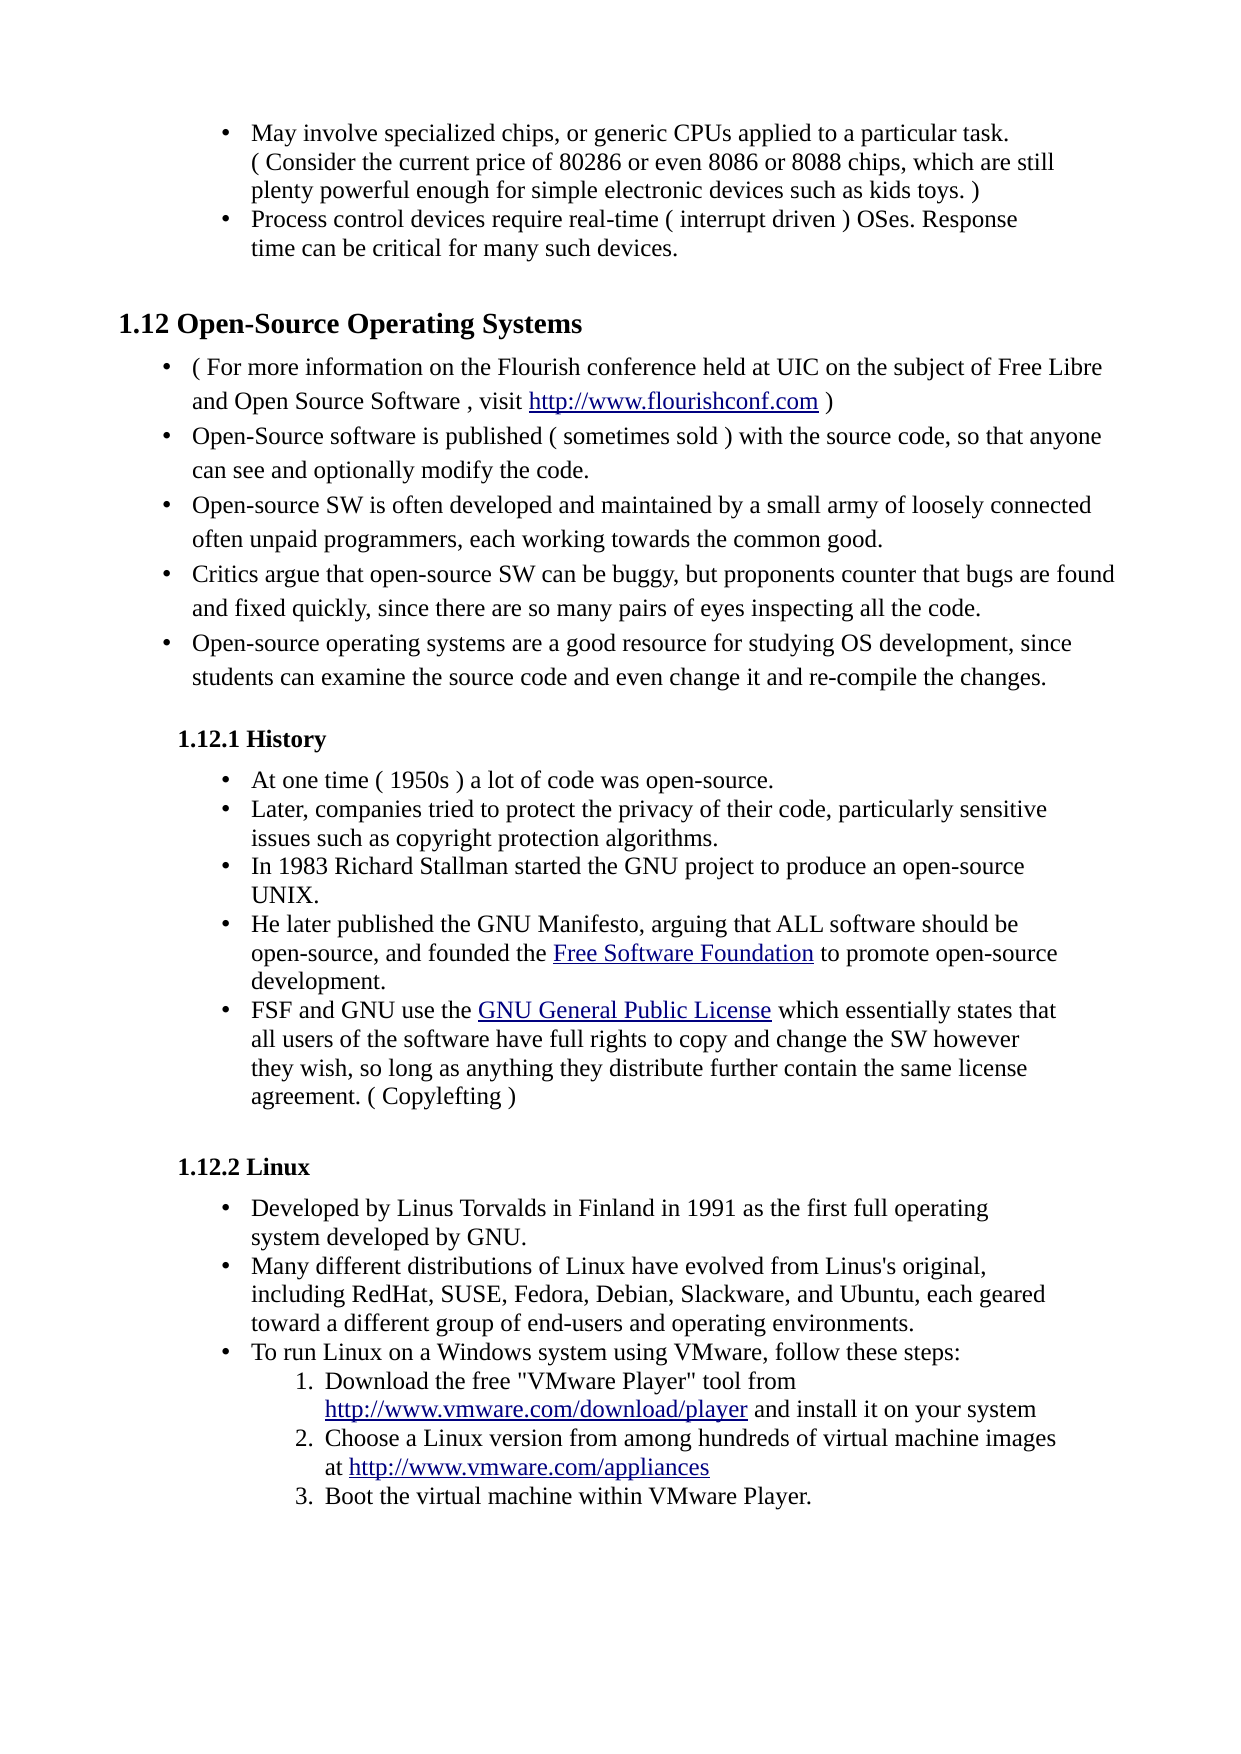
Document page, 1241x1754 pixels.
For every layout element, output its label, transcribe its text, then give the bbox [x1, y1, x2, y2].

list Open-source SW is often developed and maintained by a small army of loosely connected often unpaid programmers, each working towards the common good. [162, 490, 1122, 553]
list Process control devices require real-time ( interrupt driven ) OSes. Response time can be critical for many such devices. [221, 204, 1063, 262]
list He later published the GNU Manifesto, arguing that ALL software should be open-source, and founded the Free Software Foundation to promote open-source development. [221, 909, 1063, 995]
subtitle 1.12.2 Linux [177, 1152, 1063, 1181]
list Developed by Linus Torvalds in Finland in 1991 as the first full operating system developed by GNU. [221, 1193, 1063, 1251]
list Open-Source software is published ( sometimes sold ) with the source code, so that anyone can see and optionally modify the code. [162, 421, 1122, 484]
list Download the free "VMware Player" tool from http://www.vmware.com/download/player and install it on your system [295, 1366, 1063, 1423]
list In 1983 Richard Stallman started the GNU project to produce an open-source UNIX. [221, 851, 1063, 909]
list Later, companies tried to protect the privacy of their code, particularly sensitive issues such as copyright protection algorithms. [221, 794, 1063, 851]
list FSF and GNU use the GNU General Public License which essentially states that all users of the software have full rights to copy and change the SW however they wish, so long as anything they distribute further contain the same license agreement. ( Copylefting ) [221, 995, 1063, 1110]
list To run Linux on a Windows system using VMware, follow these steps: [221, 1337, 1063, 1366]
list Open-source operating systems are a good resource for studying OS development, since students can examine the source code and even change it and re-compile the changes. [162, 628, 1122, 691]
subtitle 1.12 Open-Source Operating Systems [118, 306, 1122, 339]
list At one time ( 1950s ) a lot of code was open-source. [221, 765, 1063, 794]
list Many different distributions of Linux have evolved from Linus's original, including RedHat, SUSE, Fedora, Debian, Slackware, and Ubuntu, each geared toward a different group of end-users and operating environments. [221, 1251, 1063, 1337]
list ( For more information on the Flourish conference held at UIC on the subject of Free Libre and Open Source Software , visit http://www.flourishconf.com ) [162, 352, 1122, 415]
list Critics argue that open-source SW can be buggy, but proponents counter that bugs are found and fixed quickly, since there are so many pairs of eyes inspecting all the code. [162, 559, 1122, 622]
list Choose a Linux version from among hundreds of virtual machine images at http://www.vmware.com/appliances [295, 1423, 1063, 1481]
list Boot the virtual machine within VMware Player. [295, 1481, 1063, 1509]
subtitle 1.12.1 History [177, 724, 1063, 753]
list May involve specialized chips, or generic CPUs applied to a particular task. ( Consider the current price of 80286 or even 8086 or 8088 chips, which are still plenty powerful enough for simple electronic devices such as kids toys. ) [221, 118, 1063, 204]
